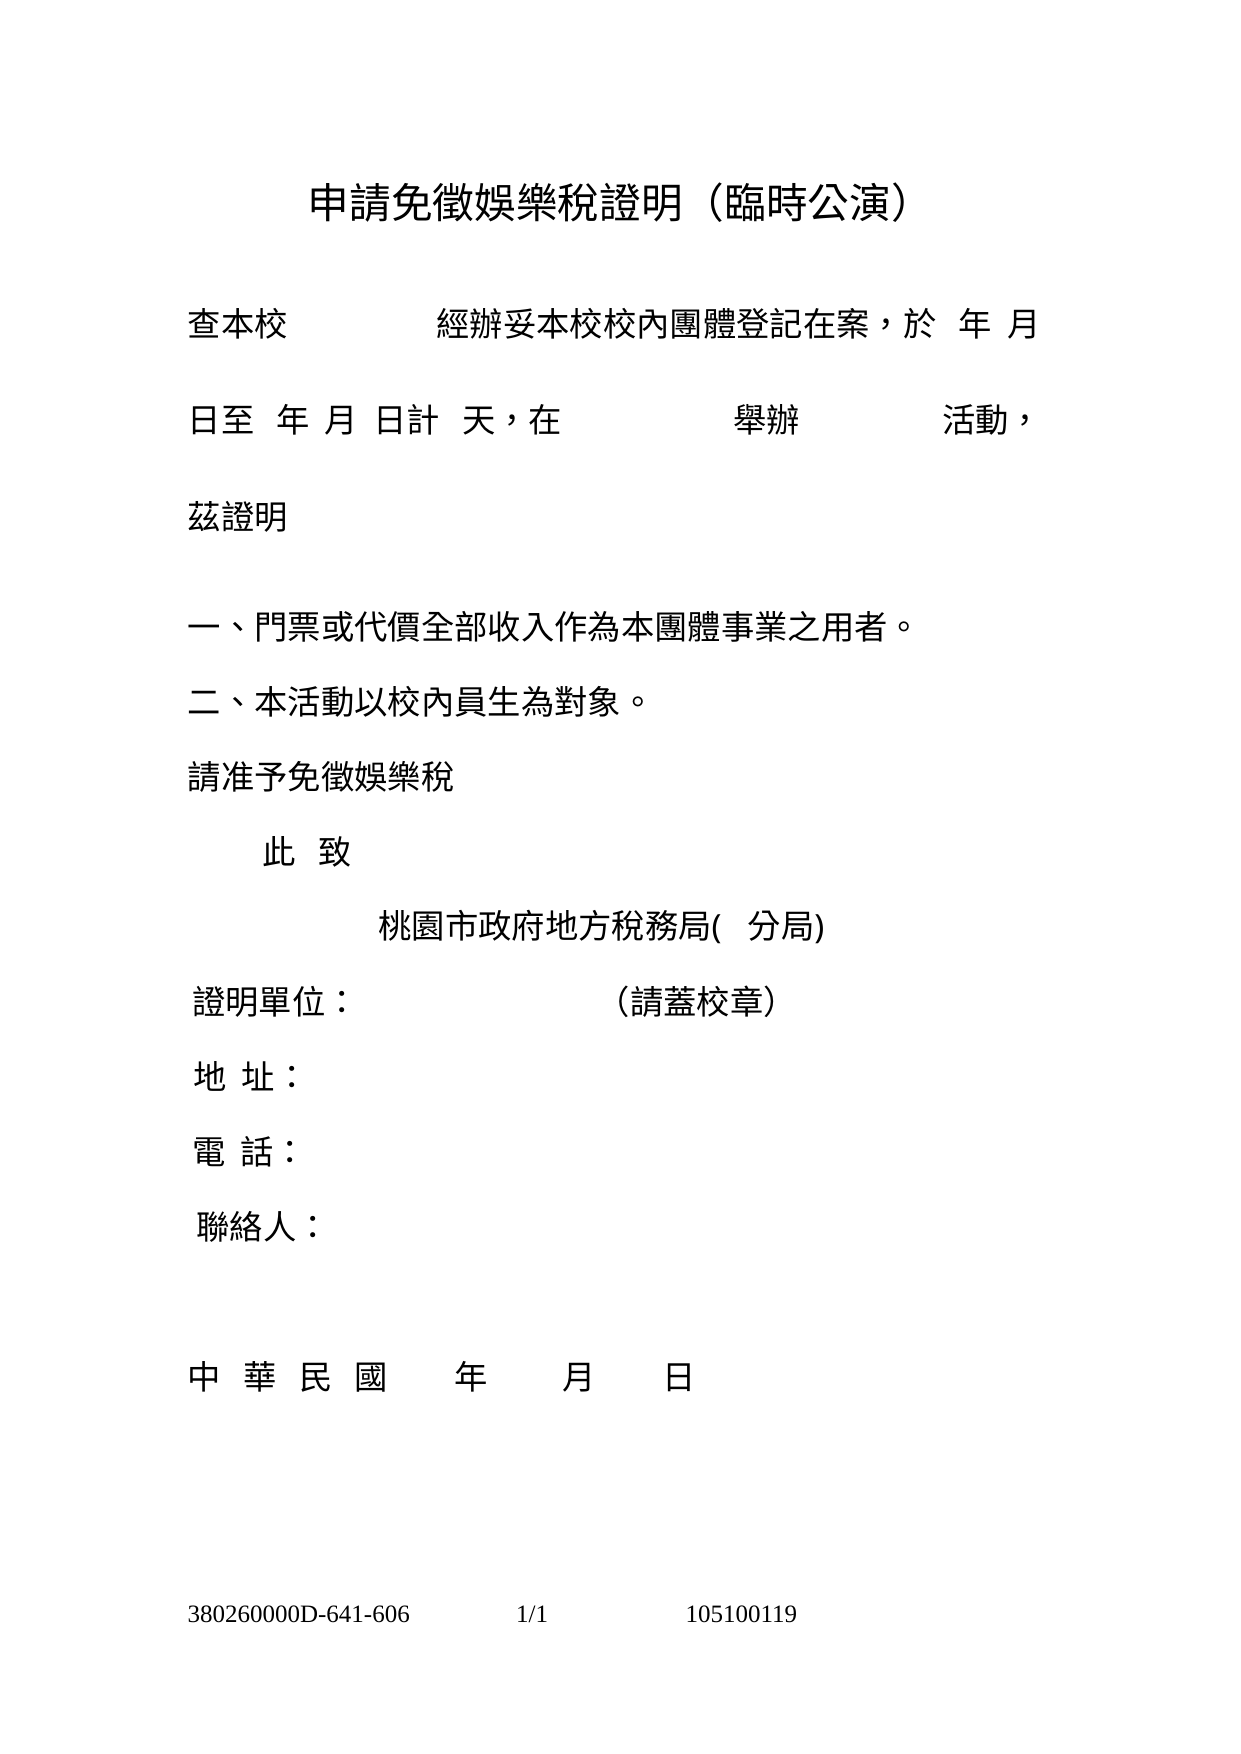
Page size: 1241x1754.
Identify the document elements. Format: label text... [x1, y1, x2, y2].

text 二、本活動以校內員生為對象。 [187, 662, 1053, 737]
text 查本校 經辦妥本校校內團體登記在案，於 年 月 日至 年 月 日計 天，在 舉辦 活動，茲證明 [187, 298, 1053, 539]
text 中 華 民 國 年 月 日 [187, 1337, 1053, 1412]
text 申請免徵娛樂稅證明（臨時公演） [187, 162, 1053, 237]
text 聯絡人： [187, 1187, 1053, 1262]
text 桃園市政府地方稅務局( 分局) [187, 887, 1053, 962]
text 地 址： [193, 1037, 1053, 1112]
text 電 話： [192, 1112, 1053, 1187]
text 請准予免徵娛樂稅 [187, 737, 1053, 812]
text 證明單位： （請蓋校章） [192, 962, 1053, 1037]
text 一、門票或代價全部收入作為本團體事業之用者。 [187, 587, 1053, 662]
text 此 致 [262, 812, 1053, 887]
